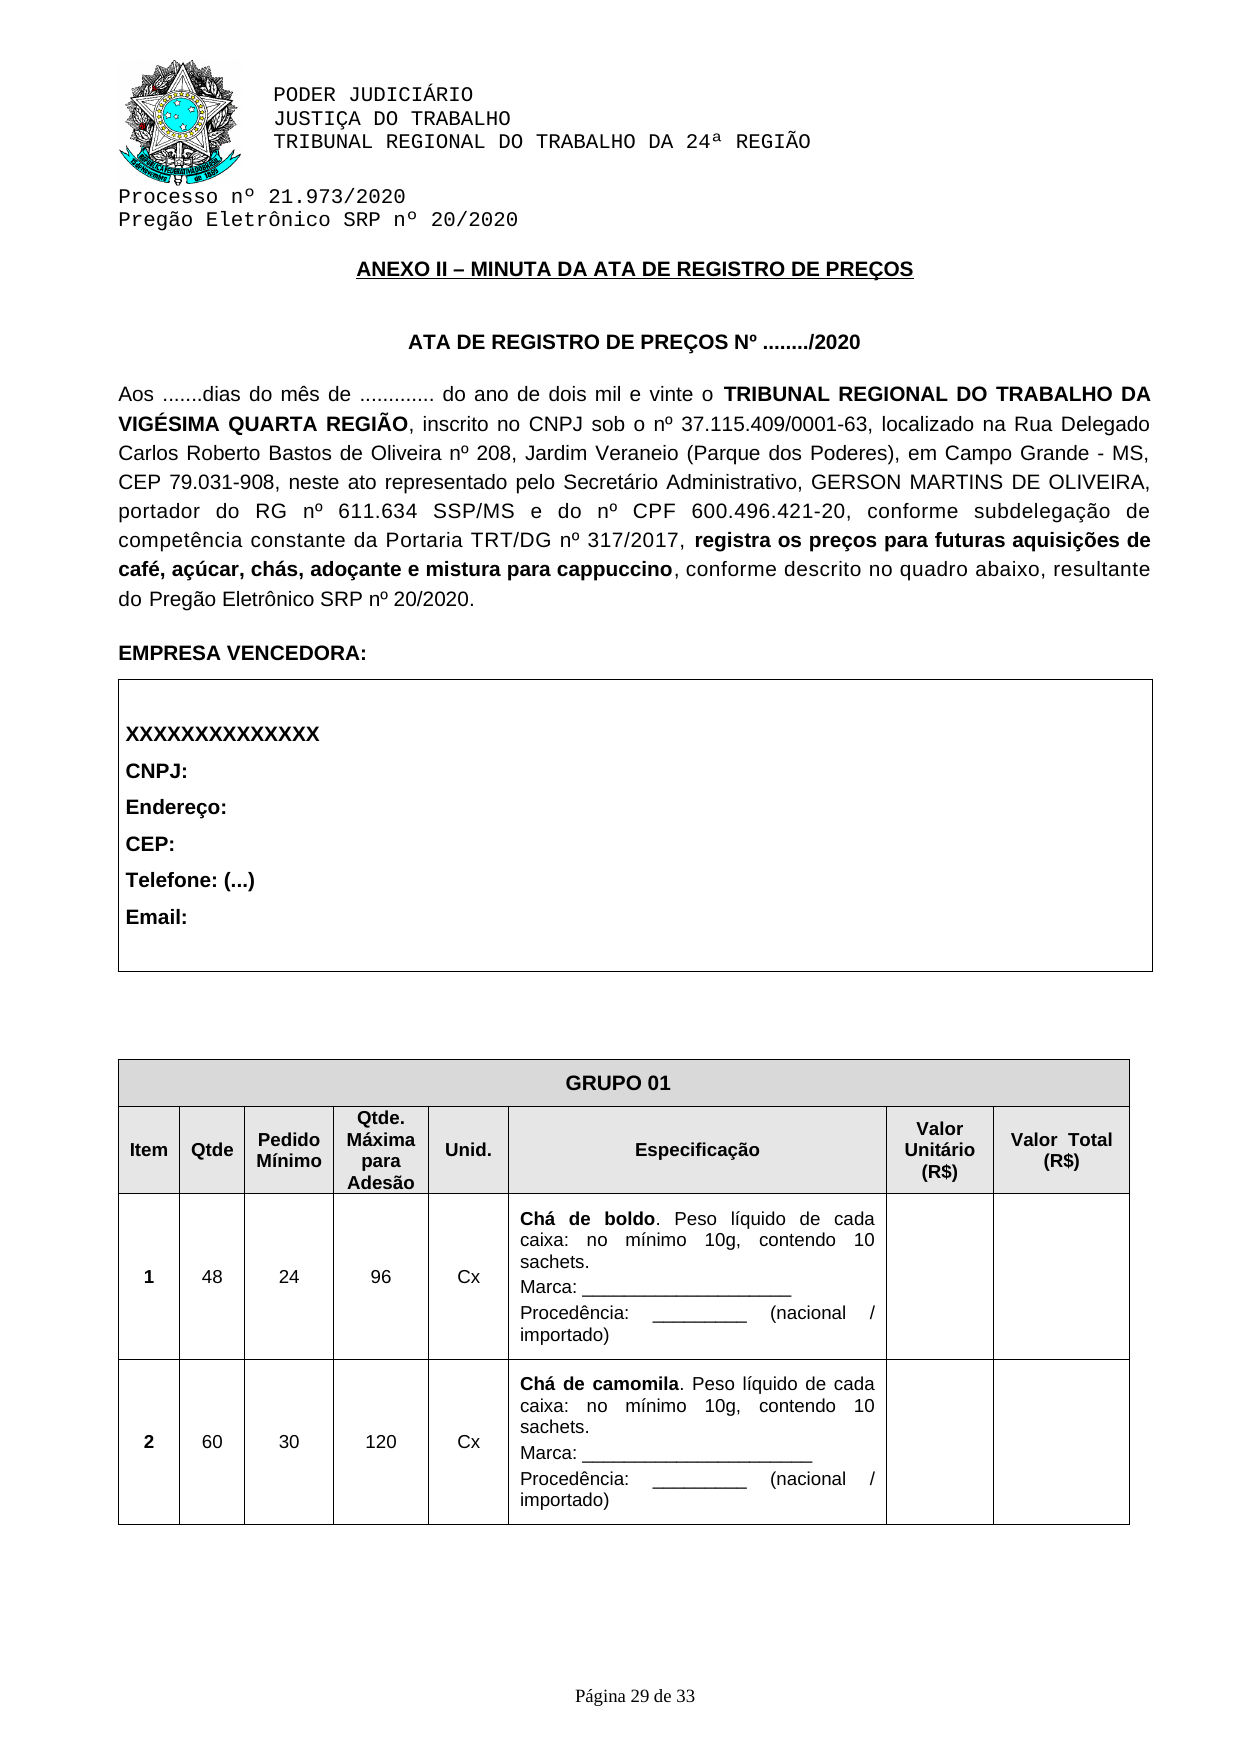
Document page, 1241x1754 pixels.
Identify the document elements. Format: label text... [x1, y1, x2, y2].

table_cell 120 [334, 1360, 428, 1524]
table_cell [994, 1194, 1129, 1358]
table_cell Qtde. Máxima para Adesão [334, 1107, 428, 1193]
text EMPRESA VENCEDORA: [118, 637, 1152, 666]
table_cell 96 [334, 1194, 428, 1358]
table_cell 2 [119, 1360, 179, 1524]
table_cell [887, 1194, 993, 1358]
table_cell 60 [180, 1360, 244, 1524]
picture [118, 59, 243, 186]
table_cell Cx [429, 1194, 508, 1358]
table_cell Especificação [509, 1107, 886, 1193]
text Aos .......dias do mês de ............. do ano de dois mil e vinte o TRIBUNAL REGIONAL DO TRABALHO DA VIGÉSIMA QUARTA REGIÃO, inscrito no CNPJ sob o nº 37.115.409/0001-63, localizado na Rua Delegado Carlos Roberto Bastos de Oliveira nº 208, Jardim Veraneio (Parque dos Poderes), em Campo Grande - MS, CEP 79.031-908, neste ato representado pelo Secretário Administrativo, GERSON MARTINS DE OLIVEIRA, portador do RG nº 611.634 SSP/MS e do nº CPF 600.496.421-20, conforme subdelegação de competência constante da Portaria TRT/DG nº 317/2017, registra os preços para futuras aquisições de café, açúcar, chás, adoçante e mistura para cappuccino, conforme descrito no quadro abaixo, resultante do Pregão Eletrônico SRP nº 20/2020. [118, 378, 1152, 612]
table_cell 1 [119, 1194, 179, 1358]
table_cell 30 [245, 1360, 333, 1524]
table_cell Cx [429, 1360, 508, 1524]
table_cell 48 [180, 1194, 244, 1358]
text ANEXO II – MINUTA DA ATA DE REGISTRO DE PREÇOS [118, 257, 1152, 281]
table_cell Qtde [180, 1107, 244, 1193]
table_cell 24 [245, 1194, 333, 1358]
text ATA DE REGISTRO DE PREÇOS Nº ......../2020 [118, 329, 1151, 353]
table_header GRUPO 01 [119, 1060, 1129, 1106]
table_cell [994, 1360, 1129, 1524]
table_cell Chá de boldo. Peso líquido de cada caixa: no mínimo 10g, contendo 10 sachets. Marca: ____________________ Procedência: _________ (nacional / importado) [509, 1194, 886, 1358]
table_cell Item [119, 1107, 179, 1193]
table_cell [887, 1360, 993, 1524]
table_cell Valor Total (R$) [994, 1107, 1129, 1193]
table_cell Chá de camomila. Peso líquido de cada caixa: no mínimo 10g, contendo 10 sachets. Marca: ______________________ Procedência: _________ (nacional / importado) [509, 1360, 886, 1524]
table_header XXXXXXXXXXXXXX CNPJ: Endereço: CEP: Telefone: (...) Email: [119, 680, 1152, 971]
table_cell Unid. [429, 1107, 508, 1193]
table_cell Valor Unitário (R$) [887, 1107, 993, 1193]
table_cell Pedido Mínimo [245, 1107, 333, 1193]
